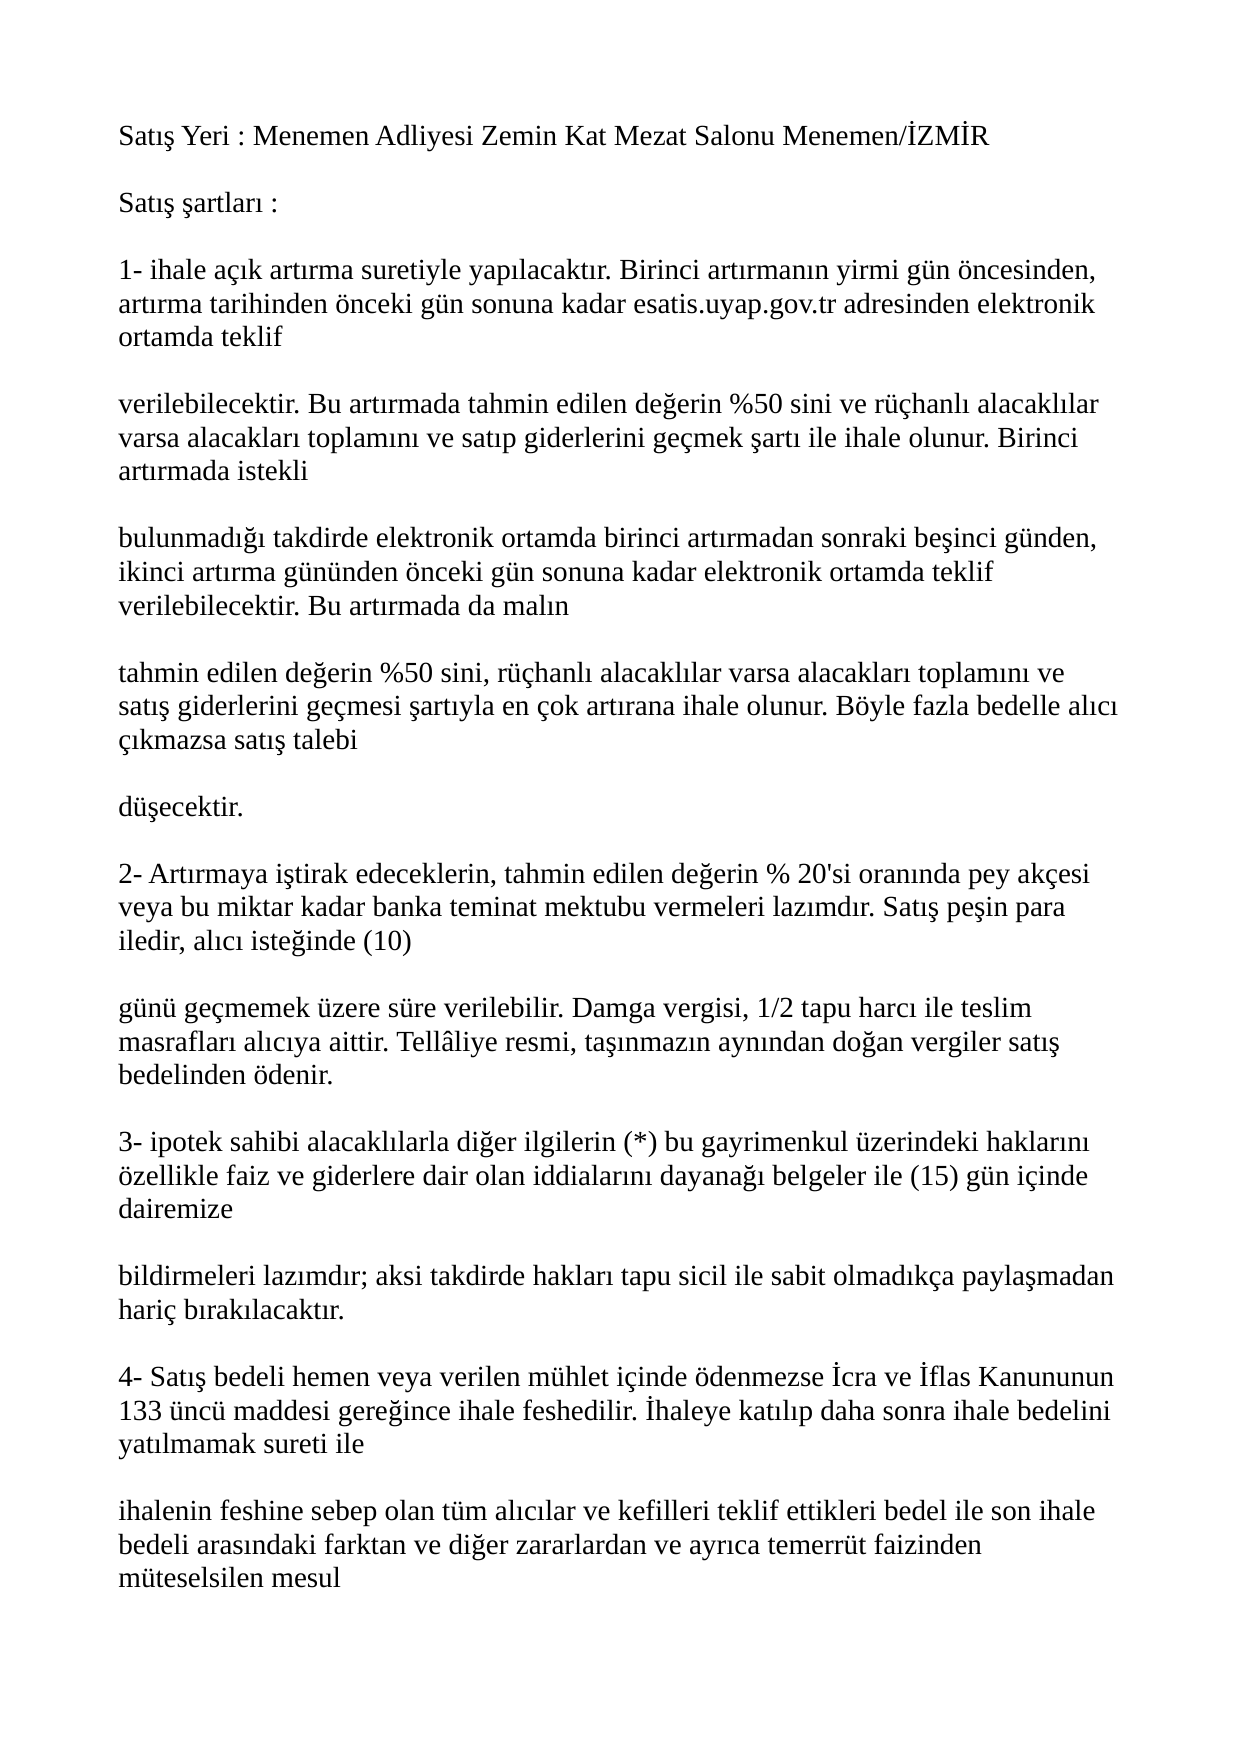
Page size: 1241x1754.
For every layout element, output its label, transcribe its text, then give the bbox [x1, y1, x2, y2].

text bulunmadığı takdirde elektronik ortamda birinci artırmadan sonraki beşinci günden, ikinci artırma gününden önceki gün sonuna kadar elektronik ortamda teklif verilebilecektir. Bu artırmada da malın [118, 521, 1122, 621]
text 4- Satış bedeli hemen veya verilen mühlet içinde ödenmezse İcra ve İflas Kanununun 133 üncü maddesi gereğince ihale feshedilir. İhaleye katılıp daha sonra ihale bedelini yatılmamak sureti ile [118, 1359, 1122, 1460]
text Satış Yeri : Menemen Adliyesi Zemin Kat Mezat Salonu Menemen/İZMİR [118, 118, 1122, 152]
text düşecektir. [118, 789, 1122, 822]
text bildirmeleri lazımdır; aksi takdirde hakları tapu sicil ile sabit olmadıkça paylaşmadan hariç bırakılacaktır. [118, 1258, 1122, 1326]
text tahmin edilen değerin %50 sini, rüçhanlı alacaklılar varsa alacakları toplamını ve satış giderlerini geçmesi şartıyla en çok artırana ihale olunur. Böyle fazla bedelle alıcı çıkmazsa satış talebi [118, 655, 1122, 755]
text 2- Artırmaya iştirak edeceklerin, tahmin edilen değerin % 20'si oranında pey akçesi veya bu miktar kadar banka teminat mektubu vermeleri lazımdır. Satış peşin para iledir, alıcı isteğinde (10) [118, 856, 1122, 957]
text verilebilecektir. Bu artırmada tahmin edilen değerin %50 sini ve rüçhanlı alacaklılar varsa alacakları toplamını ve satıp giderlerini geçmek şartı ile ihale olunur. Birinci artırmada istekli [118, 386, 1122, 487]
text 3- ipotek sahibi alacaklılarla diğer ilgilerin (*) bu gayrimenkul üzerindeki haklarını özellikle faiz ve giderlere dair olan iddialarını dayanağı belgeler ile (15) gün içinde dairemize [118, 1124, 1122, 1225]
text 1- ihale açık artırma suretiyle yapılacaktır. Birinci artırmanın yirmi gün öncesinden, artırma tarihinden önceki gün sonuna kadar esatis.uyap.gov.tr adresinden elektronik ortamda teklif [118, 252, 1122, 353]
text Satış şartları : [118, 185, 1122, 219]
text ihalenin feshine sebep olan tüm alıcılar ve kefilleri teklif ettikleri bedel ile son ihale bedeli arasındaki farktan ve diğer zararlardan ve ayrıca temerrüt faizinden müteselsilen mesul [118, 1493, 1122, 1594]
text günü geçmemek üzere süre verilebilir. Damga vergisi, 1/2 tapu harcı ile teslim masrafları alıcıya aittir. Tellâliye resmi, taşınmazın aynından doğan vergiler satış bedelinden ödenir. [118, 990, 1122, 1091]
